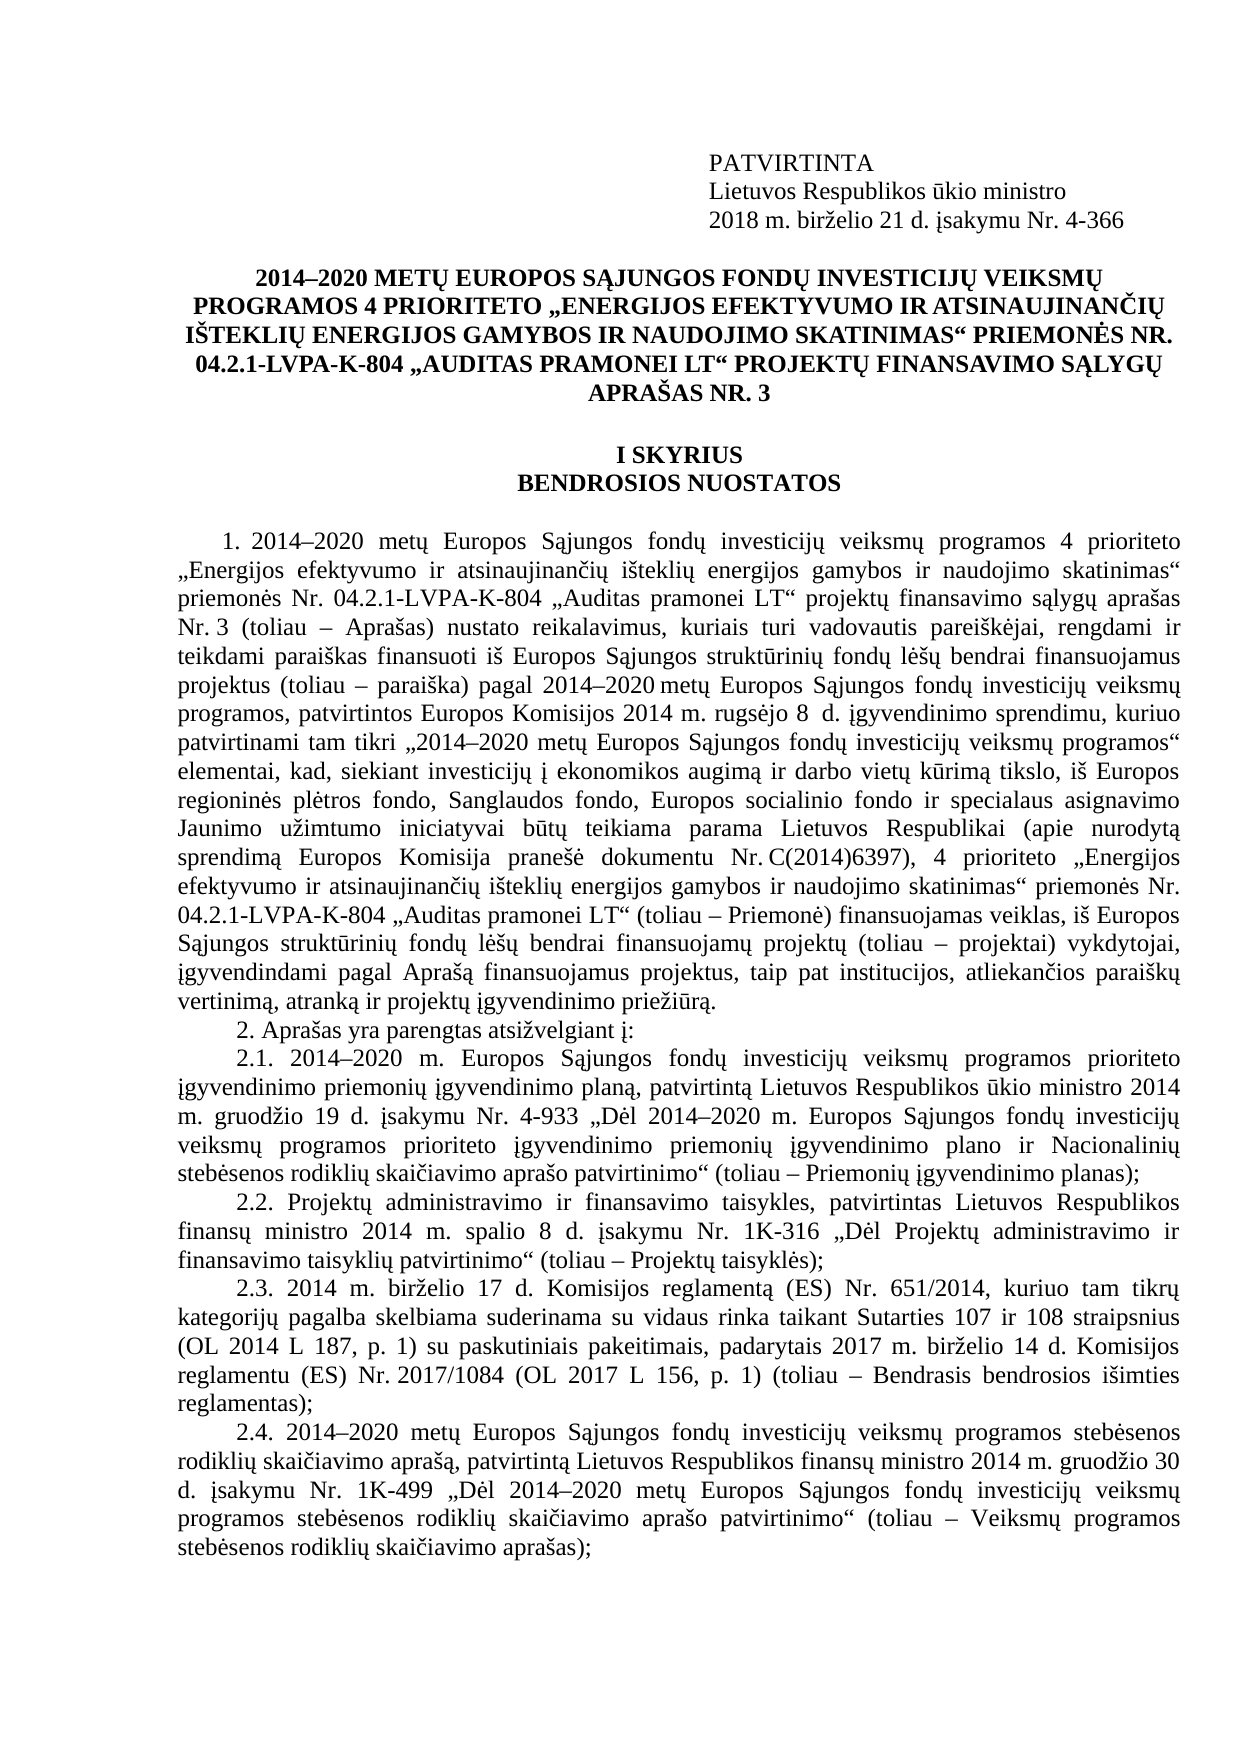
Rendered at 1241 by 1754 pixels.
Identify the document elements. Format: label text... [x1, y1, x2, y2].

text I SKYRIUS [177, 440, 1181, 468]
text 2.3. 2014 m. birželio 17 d. Komisijos reglamentą (ES) Nr. 651/2014, kuriuo tam tikrų kategorijų pagalba skelbiama suderinama su vidaus rinka taikant Sutarties 107 ir 108 straipsnius (OL 2014 L 187, p. 1) su paskutiniais pakeitimais, padarytais 2017 m. birželio 14 d. Komisijos reglamentu (ES) Nr. 2017/1084 (OL 2017 L 156, p. 1) (toliau – Bendrasis bendrosios išimties reglamentas); [177, 1273, 1181, 1417]
text 1. 2014–2020 metų Europos Sąjungos fondų investicijų veiksmų programos 4 prioriteto „Energijos efektyvumo ir atsinaujinančių išteklių energijos gamybos ir naudojimo skatinimas“ priemonės Nr. 04.2.1-LVPA-K-804 „Auditas pramonei LT“ projektų finansavimo sąlygų aprašas Nr. 3 (toliau – Aprašas) nustato reikalavimus, kuriais turi vadovautis pareiškėjai, rengdami ir teikdami paraiškas finansuoti iš Europos Sąjungos struktūrinių fondų lėšų bendrai finansuojamus projektus (toliau – paraiška) pagal 2014–2020 metų Europos Sąjungos fondų investicijų veiksmų programos, patvirtintos Europos Komisijos 2014 m. rugsėjo 8 d. įgyvendinimo sprendimu, kuriuo patvirtinami tam tikri „2014–2020 metų Europos Sąjungos fondų investicijų veiksmų programos“ elementai, kad, siekiant investicijų į ekonomikos augimą ir darbo vietų kūrimą tikslo, iš Europos regioninės plėtros fondo, Sanglaudos fondo, Europos socialinio fondo ir specialaus asignavimo Jaunimo užimtumo iniciatyvai būtų teikiama parama Lietuvos Respublikai (apie nurodytą sprendimą Europos Komisija pranešė dokumentu Nr. C(2014)6397), 4 prioriteto „Energijos efektyvumo ir atsinaujinančių išteklių energijos gamybos ir naudojimo skatinimas“ priemonės Nr. 04.2.1-LVPA-K-804 „Auditas pramonei LT“ (toliau – Priemonė) finansuojamas veiklas, iš Europos Sąjungos struktūrinių fondų lėšų bendrai finansuojamų projektų (toliau – projektai) vykdytojai, įgyvendindami pagal Aprašą finansuojamus projektus, taip pat institucijos, atliekančios paraiškų vertinimą, atranką ir projektų įgyvendinimo priežiūrą. [177, 526, 1181, 1015]
text 2.2. Projektų administravimo ir finansavimo taisykles, patvirtintas Lietuvos Respublikos finansų ministro 2014 m. spalio 8 d. įsakymu Nr. 1K-316 „Dėl Projektų administravimo ir finansavimo taisyklių patvirtinimo“ (toliau – Projektų taisyklės); [177, 1187, 1181, 1273]
text 2.1. 2014–2020 m. Europos Sąjungos fondų investicijų veiksmų programos prioriteto įgyvendinimo priemonių įgyvendinimo planą, patvirtintą Lietuvos Respublikos ūkio ministro 2014 m. gruodžio 19 d. įsakymu Nr. 4-933 „Dėl 2014–2020 m. Europos Sąjungos fondų investicijų veiksmų programos prioriteto įgyvendinimo priemonių įgyvendinimo plano ir Nacionalinių stebėsenos rodiklių skaičiavimo aprašo patvirtinimo“ (toliau – Priemonių įgyvendinimo planas); [177, 1043, 1181, 1187]
text BENDROSIOS NUOSTATOS [177, 468, 1181, 497]
text 2018 m. birželio 21 d. įsakymu Nr. 4-366 [709, 205, 1181, 234]
text 2. Aprašas yra parengtas atsižvelgiant į: [177, 1015, 1181, 1043]
text Lietuvos Respublikos ūkio ministro [709, 176, 1181, 205]
text PATVIRTINTA [709, 148, 1181, 176]
text 2.4. 2014–2020 metų Europos Sąjungos fondų investicijų veiksmų programos stebėsenos rodiklių skaičiavimo aprašą, patvirtintą Lietuvos Respublikos finansų ministro 2014 m. gruodžio 30 d. įsakymu Nr. 1K-499 „Dėl 2014–2020 metų Europos Sąjungos fondų investicijų veiksmų programos stebėsenos rodiklių skaičiavimo aprašo patvirtinimo“ (toliau – Veiksmų programos stebėsenos rodiklių skaičiavimo aprašas); [177, 1417, 1181, 1561]
text 2014–2020 METŲ EUROPOS SĄJUNGOS FONDŲ INVESTICIJŲ VEIKSMŲ PROGRAMOS 4 PRIORITETO „ENERGIJOS EFEKTYVUMO IR ATSINAUJINANČIŲ IŠTEKLIŲ ENERGIJOS GAMYBOS IR NAUDOJIMO SKATINIMAS“ PRIEMONĖS NR. 04.2.1-LVPA-K-804 „AUDITAS PRAMONEI LT“ PROJEKTŲ FINANSAVIMO SĄLYGŲ APRAŠAS NR. 3 [177, 263, 1181, 406]
